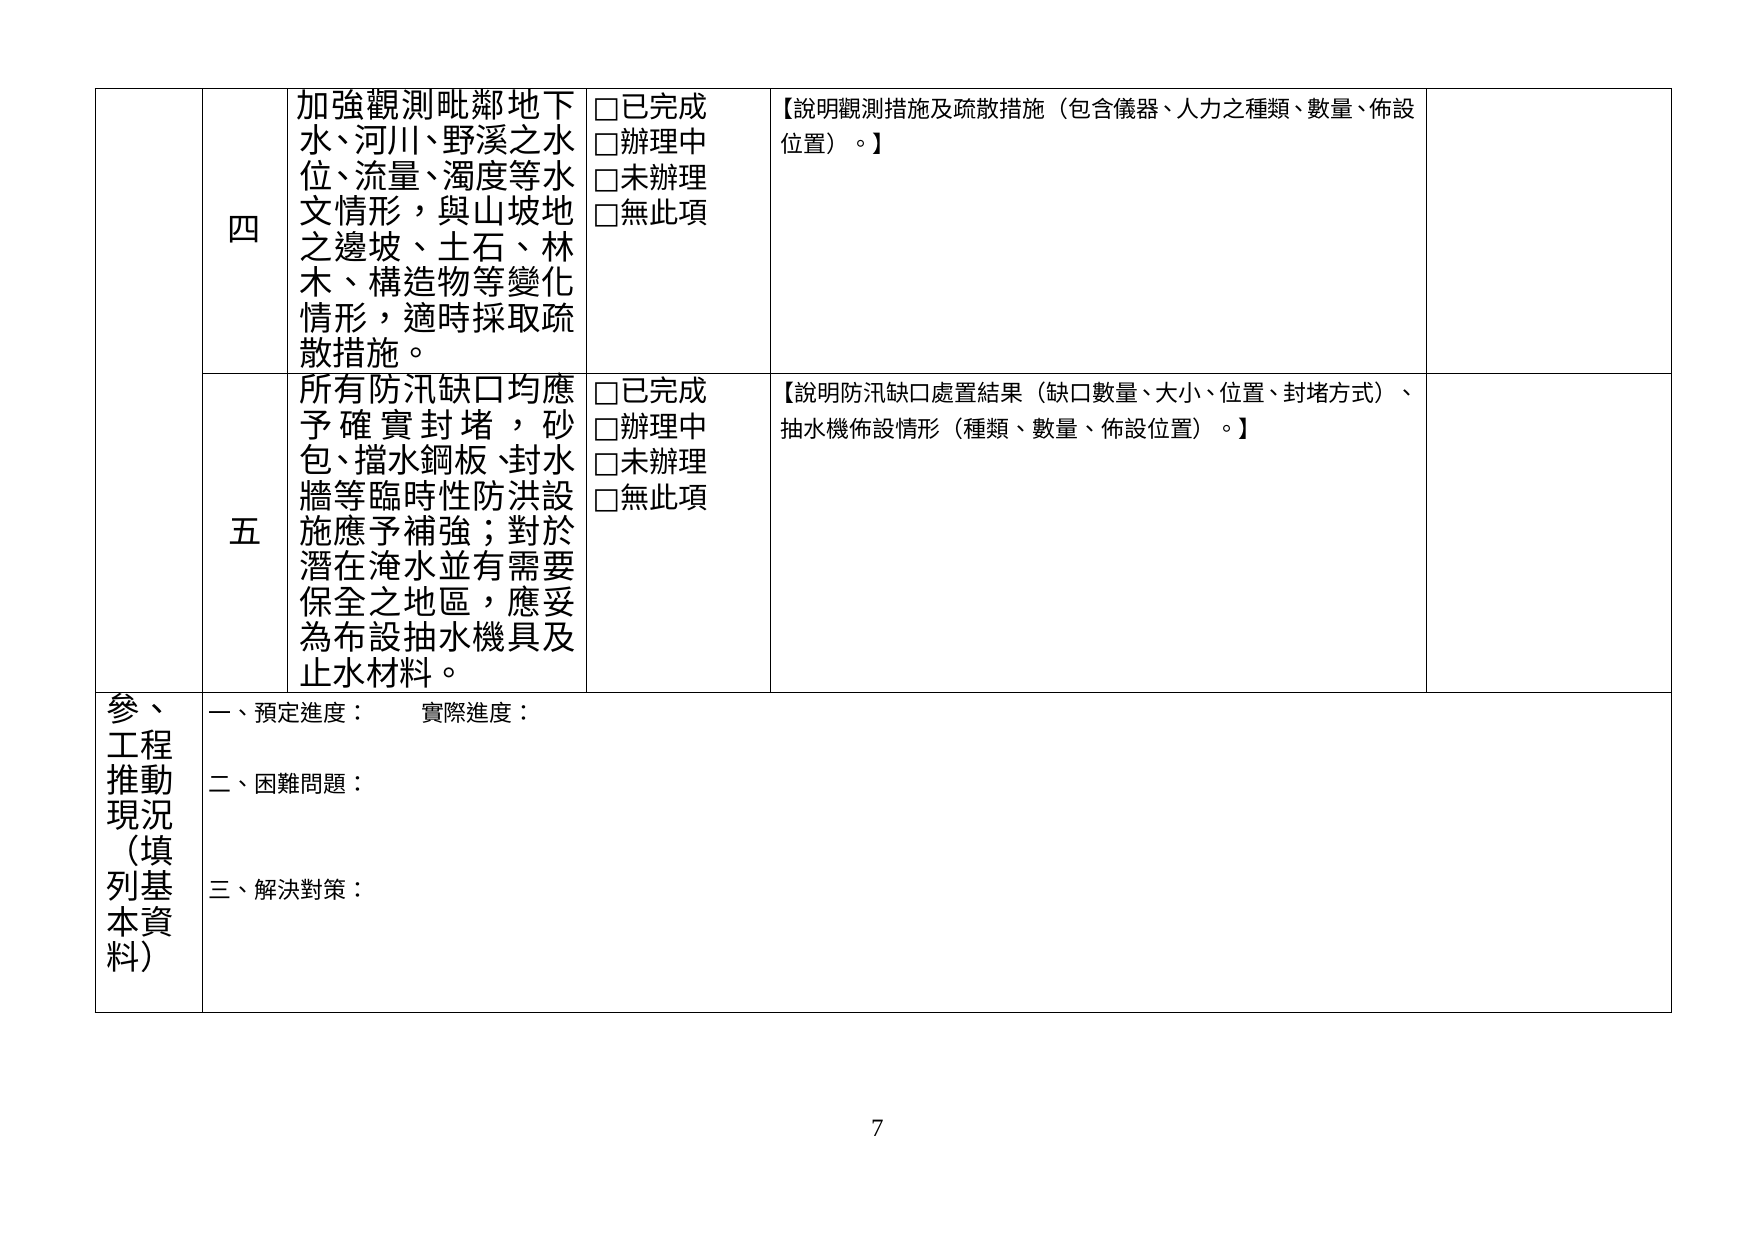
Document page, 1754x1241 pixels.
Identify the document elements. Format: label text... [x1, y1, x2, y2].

table_cell 參、 工程推動現況（填列基本資料） [96, 693, 202, 1012]
table_cell 五 [203, 374, 287, 692]
table_cell 一、預定進度： 實際進度： 二、困難問題： 三、解決對策： [203, 693, 1671, 1012]
table_cell □已完成 □辦理中 □未辦理 □無此項 [587, 374, 770, 692]
table_cell [1427, 374, 1671, 692]
table_cell [1427, 89, 1671, 372]
table_cell 加強觀測毗鄰地下水、河川、野溪之水位、流量、濁度等水文情形，與山坡地之邊坡、土石、林木、構造物等變化情形，適時採取疏散措施。 [288, 89, 586, 372]
table_cell □已完成 □辦理中 □未辦理 □無此項 [587, 89, 770, 372]
table_cell 所有防汛缺口均應予確實封堵，砂包、擋水鋼板、封水牆等臨時性防洪設施應予補強；對於潛在淹水並有需要保全之地區，應妥為布設抽水機具及止水材料。 [288, 374, 586, 692]
table_cell 【說明防汛缺口處置結果（缺口數量、大小、位置、封堵方式）、抽水機佈設情形（種類、數量、佈設位置）。】 [771, 374, 1426, 692]
table_cell 四 [203, 89, 287, 372]
table_cell 【說明觀測措施及疏散措施（包含儀器、人力之種類、數量、佈設位置）。】 [771, 89, 1426, 372]
table_cell [96, 89, 202, 692]
